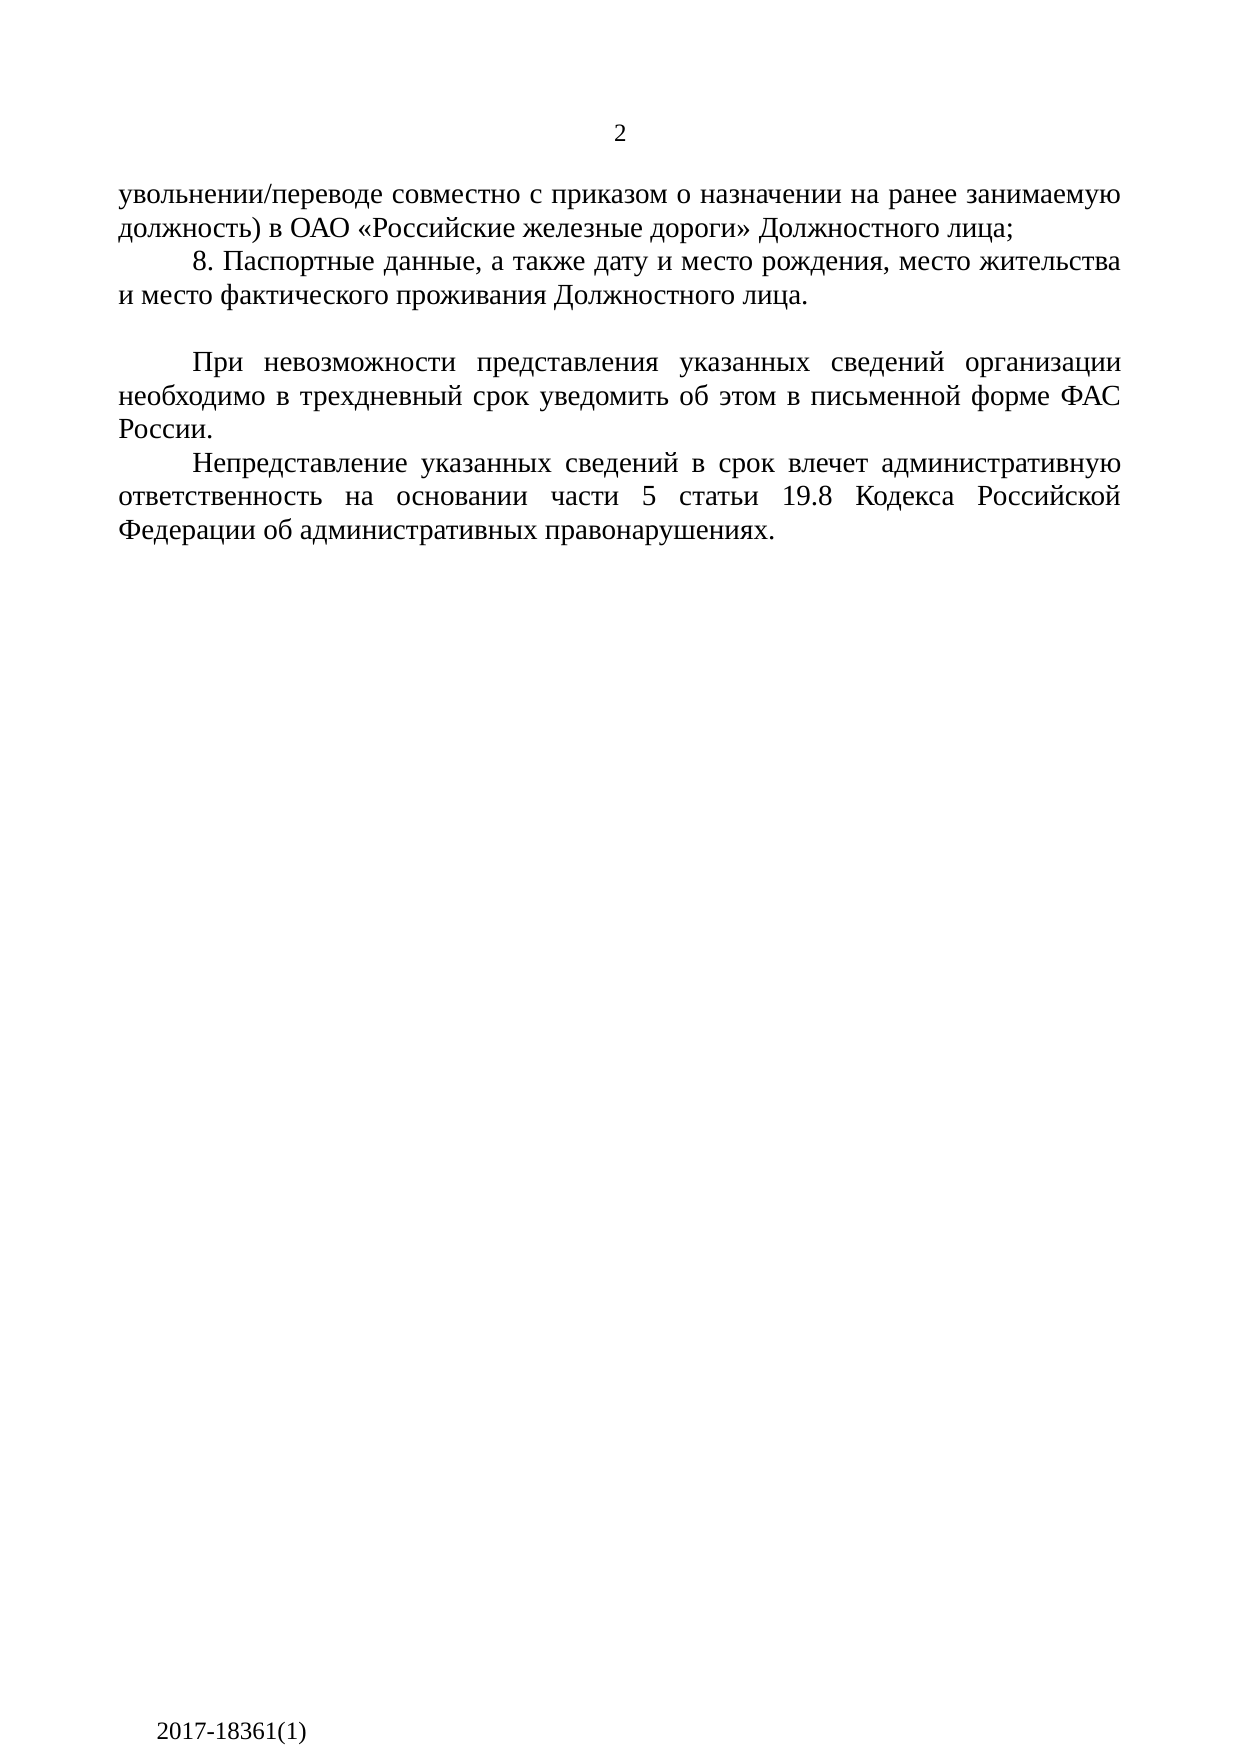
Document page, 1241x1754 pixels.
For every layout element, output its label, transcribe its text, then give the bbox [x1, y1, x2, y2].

text увольнении/переводе совместно с приказом о назначении на ранее занимаемую должность) в ОАО «Российские железные дороги» Должностного лица; [118, 176, 1122, 243]
text 8. Паспортные данные, а также дату и место рождения, место жительства и место фактического проживания Должностного лица. [118, 243, 1122, 311]
text При невозможности представления указанных сведений организации необходимо в трехдневный срок уведомить об этом в письменной форме ФАС России. [118, 344, 1122, 445]
text Непредставление указанных сведений в срок влечет административную ответственность на основании части 5 статьи 19.8 Кодекса Российской Федерации об административных правонарушениях. [118, 445, 1122, 545]
